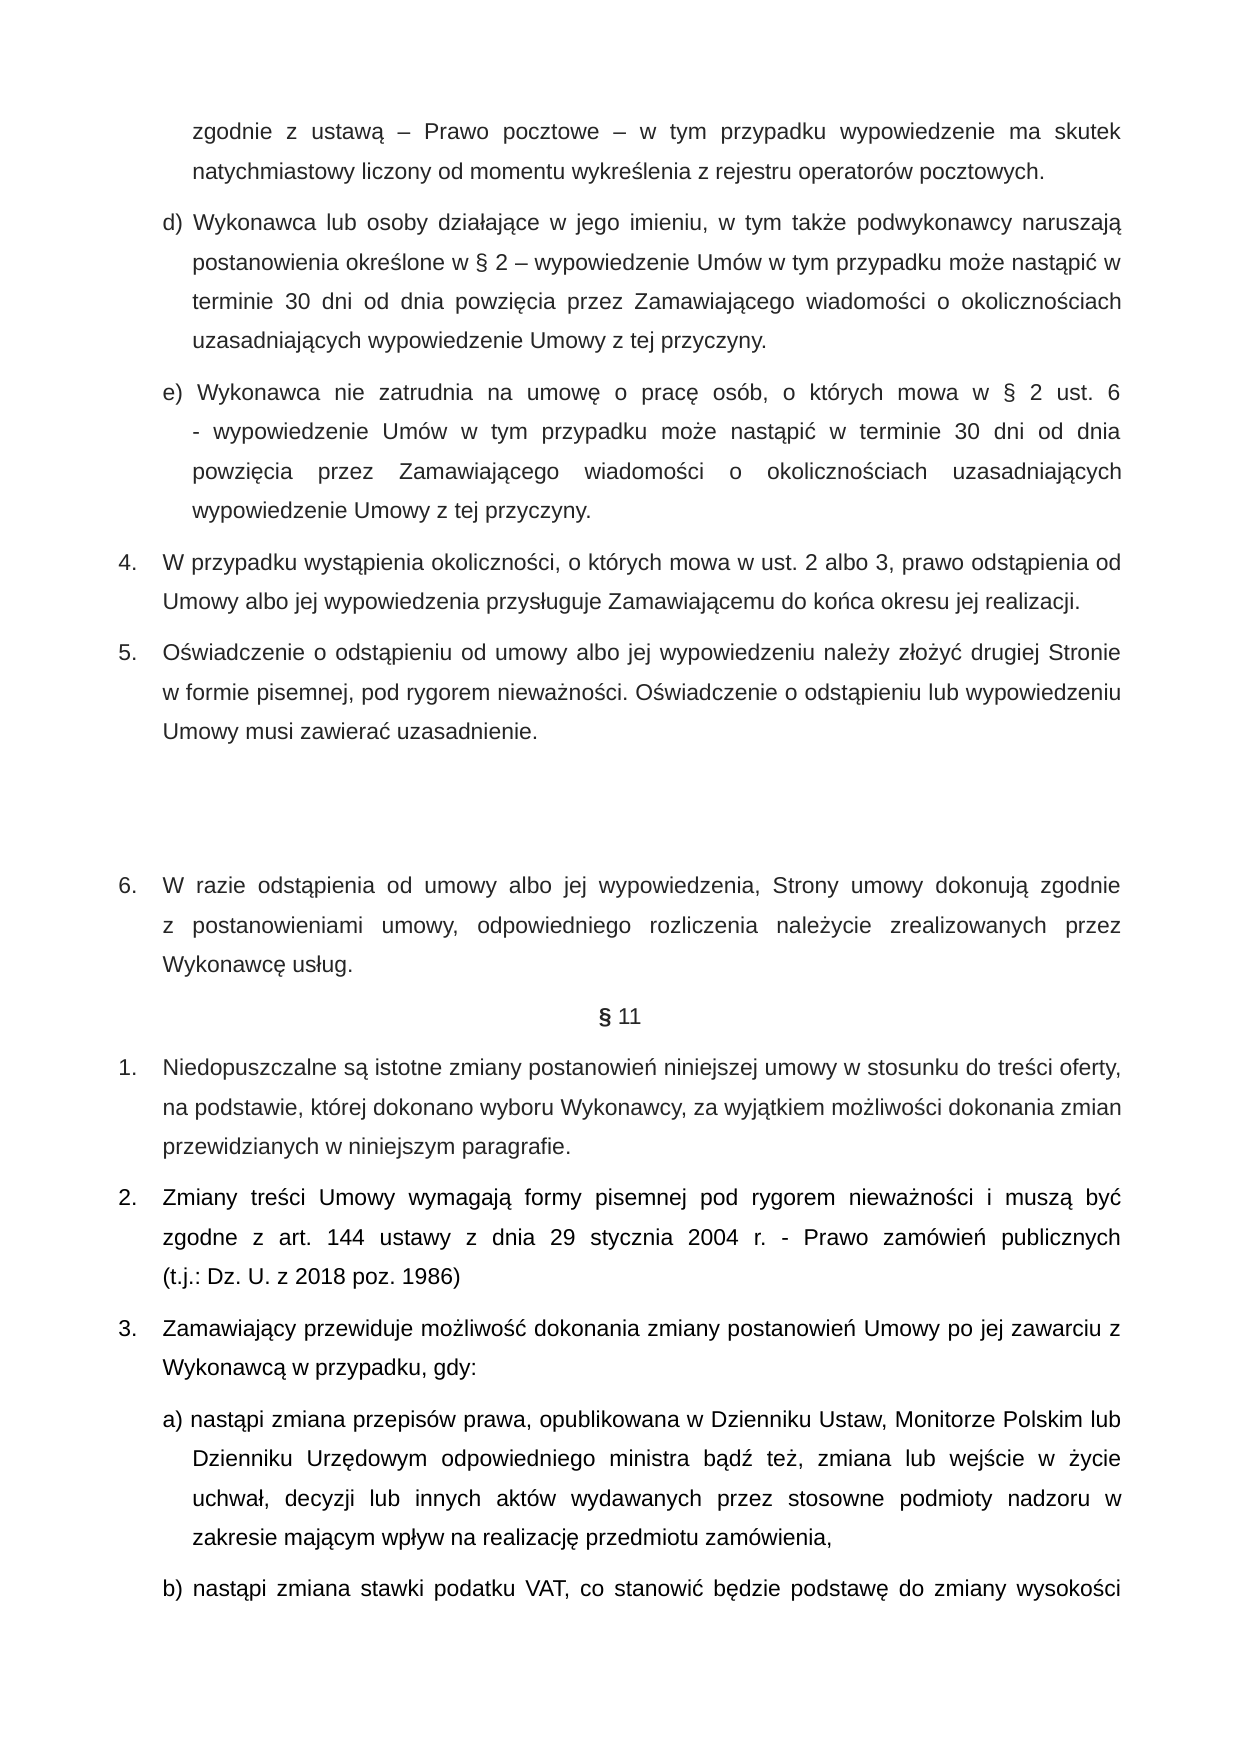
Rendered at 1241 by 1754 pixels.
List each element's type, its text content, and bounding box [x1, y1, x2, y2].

text zgodnie z ustawą – Prawo pocztowe – w tym przypadku wypowiedzenie ma skutek natychmiastowy liczony od momentu wykreślenia z rejestru operatorów pocztowych. [162, 118, 1122, 184]
list W przypadku wystąpienia okoliczności, o których mowa w ust. 2 albo 3, prawo odstąpienia od Umowy albo jej wypowiedzenia przysługuje Zamawiającemu do końca okresu jej realizacji. [118, 548, 1122, 614]
text § 11 [118, 1003, 1122, 1029]
text d) Wykonawca lub osoby działające w jego imieniu, w tym także podwykonawcy naruszają postanowienia określone w § 2 – wypowiedzenie Umów w tym przypadku może nastąpić w terminie 30 dni od dnia powzięcia przez Zamawiającego wiadomości o okolicznościach uzasadniających wypowiedzenie Umowy z tej przyczyny. [162, 209, 1122, 354]
list W razie odstąpienia od umowy albo jej wypowiedzenia, Strony umowy dokonują zgodnie z postanowieniami umowy, odpowiedniego rozliczenia należycie zrealizowanych przez Wykonawcę usług. [118, 872, 1122, 978]
list Oświadczenie o odstąpieniu od umowy albo jej wypowiedzeniu należy złożyć drugiej Stronie w formie pisemnej, pod rygorem nieważności. Oświadczenie o odstąpieniu lub wypowiedzeniu Umowy musi zawierać uzasadnienie. [118, 639, 1122, 745]
list Zmiany treści Umowy wymagają formy pisemnej pod rygorem nieważności i muszą być zgodne z art. 144 ustawy z dnia 29 stycznia 2004 r. - Prawo zamówień publicznych (t.j.: Dz. U. z 2018 poz. 1986) [118, 1184, 1122, 1290]
text a) nastąpi zmiana przepisów prawa, opublikowana w Dzienniku Ustaw, Monitorze Polskim lub Dzienniku Urzędowym odpowiedniego ministra bądź też, zmiana lub wejście w życie uchwał, decyzji lub innych aktów wydawanych przez stosowne podmioty nadzoru w zakresie mającym wpływ na realizację przedmiotu zamówienia, [162, 1406, 1122, 1550]
list Zamawiający przewiduje możliwość dokonania zmiany postanowień Umowy po jej zawarciu z Wykonawcą w przypadku, gdy: [118, 1315, 1122, 1381]
text b) nastąpi zmiana stawki podatku VAT, co stanowić będzie podstawę do zmiany wysokości [162, 1575, 1122, 1602]
list Niedopuszczalne są istotne zmiany postanowień niniejszej umowy w stosunku do treści oferty, na podstawie, której dokonano wyboru Wykonawcy, za wyjątkiem możliwości dokonania zmian przewidzianych w niniejszym paragrafie. [118, 1054, 1122, 1159]
text e) Wykonawca nie zatrudnia na umowę o pracę osób, o których mowa w § 2 ust. 6 - wypowiedzenie Umów w tym przypadku może nastąpić w terminie 30 dni od dnia powzięcia przez Zamawiającego wiadomości o okolicznościach uzasadniających wypowiedzenie Umowy z tej przyczyny. [162, 379, 1122, 523]
